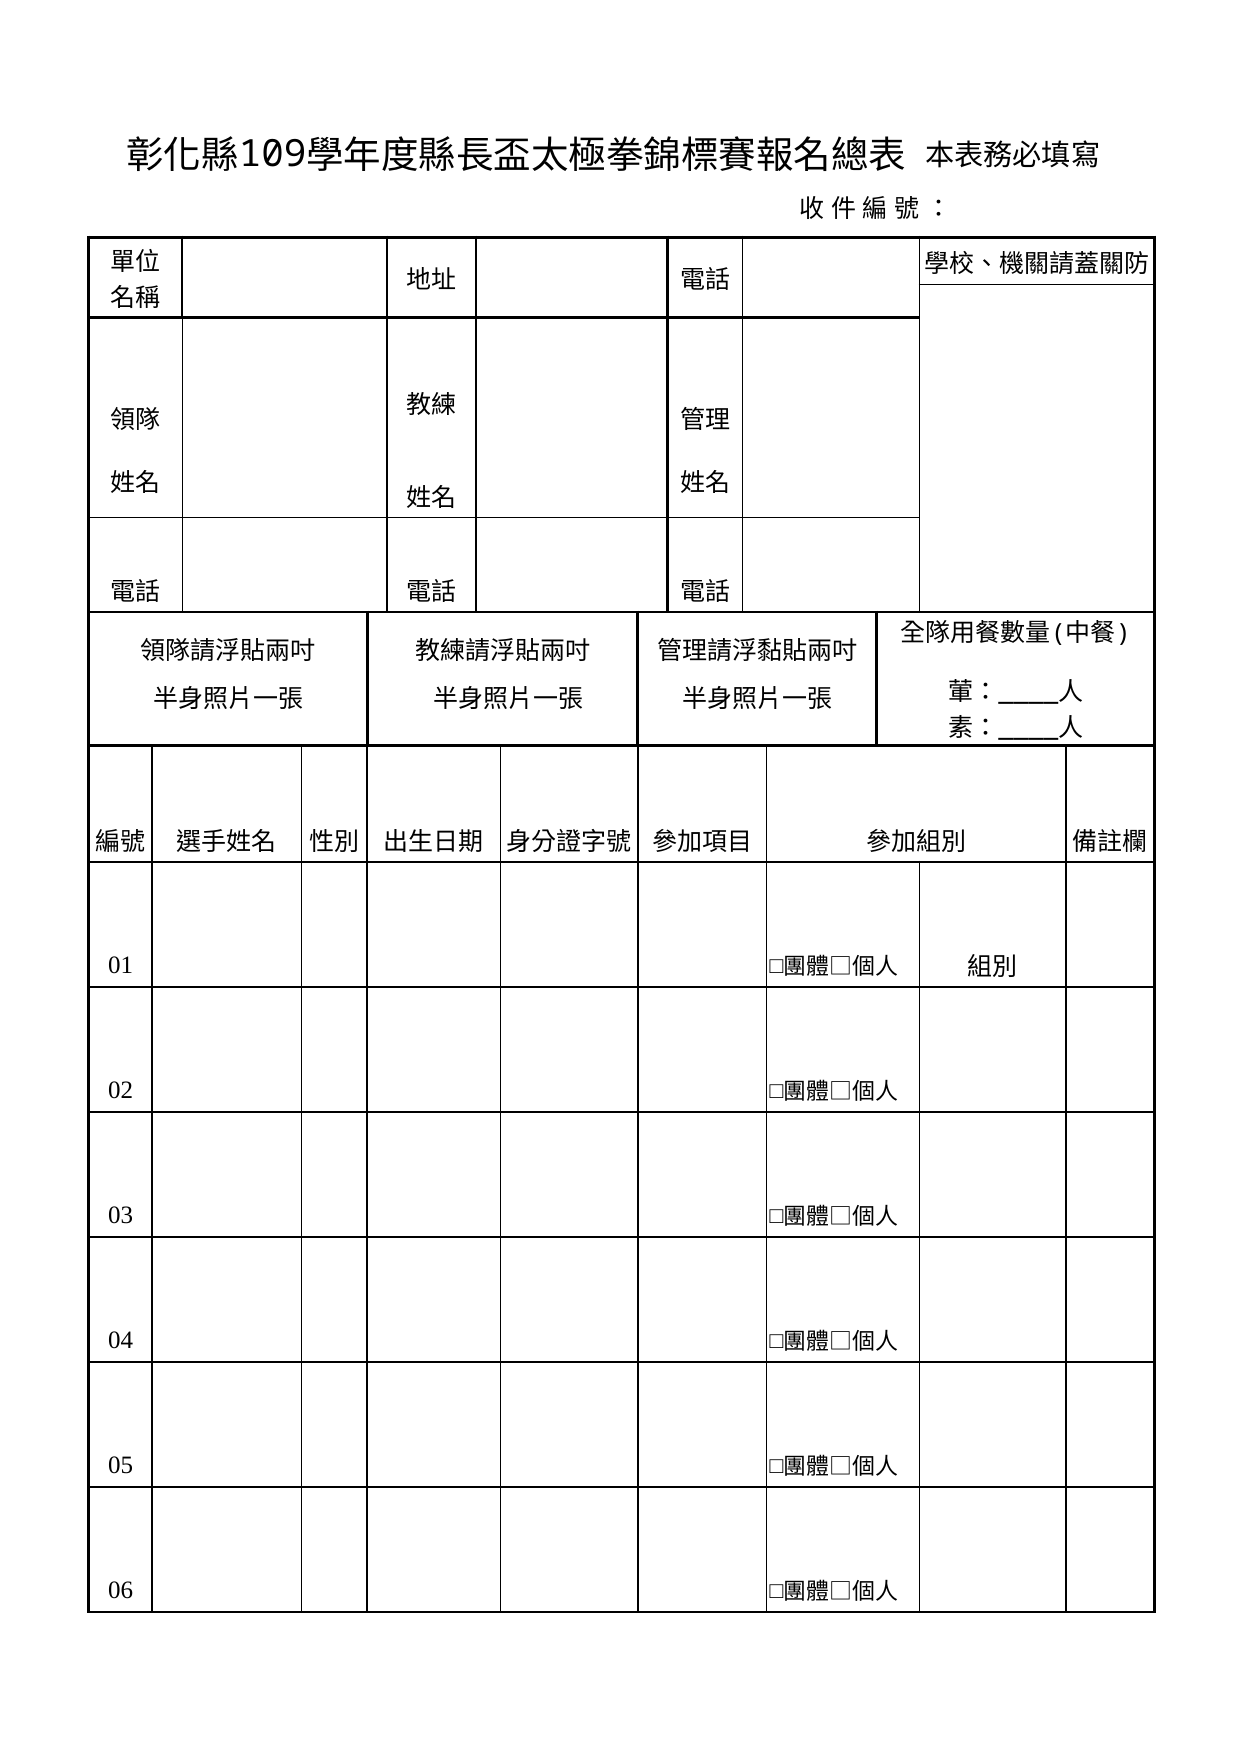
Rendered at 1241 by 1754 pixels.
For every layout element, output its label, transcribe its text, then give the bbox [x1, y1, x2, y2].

table_header 單位 名稱 [90, 239, 181, 316]
table_cell 電話 [669, 518, 742, 611]
table_cell [368, 1238, 500, 1361]
table_cell 05 [90, 1363, 151, 1486]
table_cell [183, 319, 386, 517]
table_cell □團體□個人 [767, 988, 919, 1111]
table_cell 出生日期 [368, 747, 500, 861]
table_cell [302, 1113, 366, 1236]
table_cell 電話 [90, 518, 182, 611]
table_cell [639, 988, 766, 1111]
table_cell [743, 518, 919, 611]
table_cell [1067, 1363, 1153, 1486]
table_cell [368, 1488, 500, 1611]
table_cell [501, 1363, 637, 1486]
table_cell 備註欄 [1067, 747, 1153, 861]
table_cell 教練 姓名 [388, 319, 475, 517]
table_cell 編號 [90, 747, 151, 861]
table_header 學校、機關請蓋關防 [920, 239, 1153, 284]
text 彰化縣109學年度縣長盃太極拳錦標賽報名總表 本表務必填寫 [89, 111, 1152, 173]
table_cell [920, 988, 1065, 1111]
table_cell [153, 1363, 301, 1486]
table_cell [368, 1113, 500, 1236]
table_cell [153, 863, 301, 986]
table_header [743, 239, 919, 316]
table_cell [302, 1488, 366, 1611]
table_cell [743, 319, 919, 517]
table_cell 全隊用餐數量(中餐) 葷：____人 素：____人 [878, 613, 1153, 744]
table_cell [153, 988, 301, 1111]
table_cell 管理姓名 [669, 319, 742, 517]
table_cell [639, 1363, 766, 1486]
table_cell 02 [90, 988, 151, 1111]
table_cell [639, 1488, 766, 1611]
table_cell 性別 [302, 747, 366, 861]
table_cell [639, 1113, 766, 1236]
table_cell [1067, 1488, 1153, 1611]
table_cell [477, 319, 666, 517]
table_cell 電話 [388, 518, 475, 611]
table_cell 04 [90, 1238, 151, 1361]
table_cell 選手姓名 [153, 747, 301, 861]
table_cell □團體□個人 [767, 1363, 919, 1486]
table_cell [501, 1113, 637, 1236]
table_cell 領隊請浮貼兩吋 半身照片一張 [90, 613, 366, 744]
text 收件編號： [89, 173, 1152, 230]
table_cell 參加組別 [767, 747, 1065, 861]
table_cell [920, 1113, 1065, 1236]
table_cell [920, 285, 1153, 611]
table_cell 身分證字號 [501, 747, 637, 861]
table_cell [920, 1363, 1065, 1486]
table_cell [501, 863, 637, 986]
table_cell [920, 1238, 1065, 1361]
table_cell [302, 1238, 366, 1361]
table_cell 06 [90, 1488, 151, 1611]
table_cell 01 [90, 863, 151, 986]
table_cell □團體□個人 [767, 863, 919, 986]
table_cell [368, 1363, 500, 1486]
table_cell [302, 988, 366, 1111]
table_cell [639, 863, 766, 986]
table_cell [153, 1238, 301, 1361]
table_cell [1067, 1238, 1153, 1361]
table_cell 管理請浮黏貼兩吋 半身照片一張 [639, 613, 875, 744]
table_header [183, 239, 386, 316]
table_cell [368, 988, 500, 1111]
table_cell [501, 1488, 637, 1611]
table_cell [302, 863, 366, 986]
table_cell [153, 1113, 301, 1236]
table_cell 教練請浮貼兩吋 半身照片一張 [369, 613, 636, 744]
table_cell [368, 863, 500, 986]
table_cell □團體□個人 [767, 1488, 919, 1611]
table_cell 領隊 姓名 [90, 319, 182, 517]
table_cell □團體□個人 [767, 1238, 919, 1361]
table_cell [1067, 1113, 1153, 1236]
table_cell [501, 988, 637, 1111]
table_cell [302, 1363, 366, 1486]
table_header 地址 [388, 239, 475, 316]
table_cell [183, 518, 386, 611]
table_cell [477, 518, 666, 611]
table_cell [501, 1238, 637, 1361]
table_cell 03 [90, 1113, 151, 1236]
table_cell [639, 1238, 766, 1361]
table_cell 參加項目 [639, 747, 766, 861]
table_cell [920, 1488, 1065, 1611]
table_cell [1067, 988, 1153, 1111]
table_cell □團體□個人 [767, 1113, 919, 1236]
table_cell 組別 [920, 863, 1065, 986]
table_header 電話 [669, 239, 742, 316]
table_cell [1067, 863, 1153, 986]
table_cell [153, 1488, 301, 1611]
table_header [477, 239, 666, 316]
